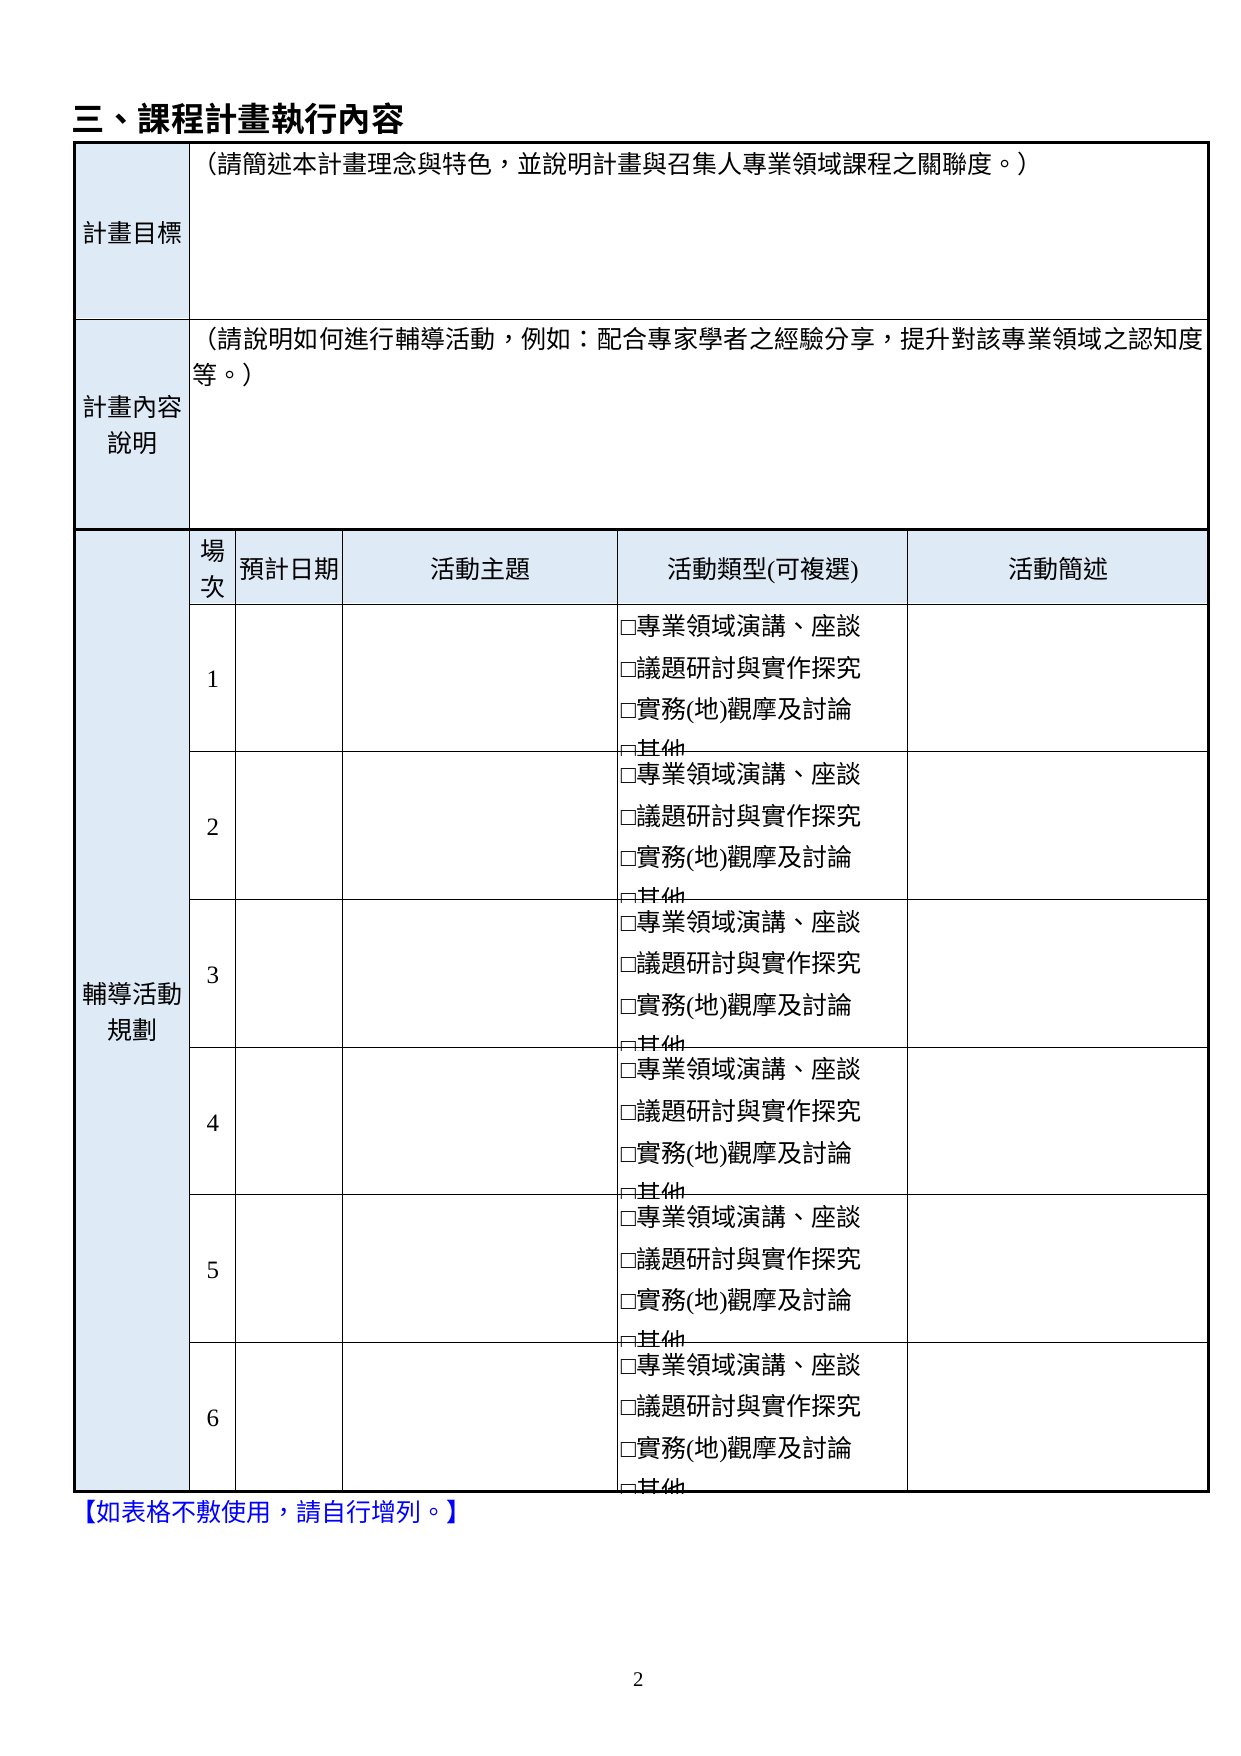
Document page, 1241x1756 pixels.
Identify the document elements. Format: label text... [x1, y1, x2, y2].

table_cell □專業領域演講、座談 □議題研討與實作探究 □實務(地)觀摩及討論 □其他______________ [618, 1195, 907, 1342]
text 【如表格不敷使用，請自行增列。】 [71, 1493, 1205, 1529]
table_cell 場次 [190, 531, 235, 603]
table_cell [236, 1048, 342, 1194]
table_cell 6 [190, 1343, 235, 1490]
table_cell [908, 1195, 1207, 1342]
table_cell [343, 605, 617, 751]
table_cell 4 [190, 1048, 235, 1194]
table_cell [343, 1048, 617, 1194]
table_cell 活動類型(可複選) [618, 531, 907, 603]
table_cell 計畫內容說明 [76, 320, 189, 528]
table_cell （請說明如何進行輔導活動，例如：配合專家學者之經驗分享，提升對該專業領域之認知度等。） [190, 320, 1207, 528]
table_cell [343, 900, 617, 1047]
table_cell [908, 752, 1207, 899]
table_cell 活動主題 [343, 531, 617, 603]
table_cell □專業領域演講、座談 □議題研討與實作探究 □實務(地)觀摩及討論 □其他______________ [618, 1048, 907, 1194]
table_cell 活動簡述 [908, 531, 1207, 603]
table_cell □專業領域演講、座談 □議題研討與實作探究 □實務(地)觀摩及討論 □其他______________ [618, 605, 907, 751]
table_cell 2 [190, 752, 235, 899]
table_cell [236, 1195, 342, 1342]
table_cell □專業領域演講、座談 □議題研討與實作探究 □實務(地)觀摩及討論 □其他______________ [618, 752, 907, 899]
table_cell □專業領域演講、座談 □議題研討與實作探究 □實務(地)觀摩及討論 □其他______________ [618, 1343, 907, 1490]
table_header （請簡述本計畫理念與特色，並說明計畫與召集人專業領域課程之關聯度。） [190, 144, 1207, 318]
table_cell 1 [190, 605, 235, 751]
table_cell [908, 900, 1207, 1047]
table_cell [343, 1195, 617, 1342]
table_cell 3 [190, 900, 235, 1047]
table_cell [236, 752, 342, 899]
table_cell [236, 900, 342, 1047]
table_cell [343, 1343, 617, 1490]
table_cell [908, 605, 1207, 751]
table_cell [343, 752, 617, 899]
table_cell [236, 605, 342, 751]
table_cell 5 [190, 1195, 235, 1342]
text 三、課程計畫執行內容 [71, 93, 1205, 141]
table_header 計畫目標 [76, 144, 189, 318]
table_cell [236, 1343, 342, 1490]
table_cell 預計日期 [236, 531, 342, 603]
table_cell □專業領域演講、座談 □議題研討與實作探究 □實務(地)觀摩及討論 □其他______________ [618, 900, 907, 1047]
table_cell [908, 1343, 1207, 1490]
table_cell 輔導活動規劃 [76, 531, 189, 1490]
table_cell [908, 1048, 1207, 1194]
